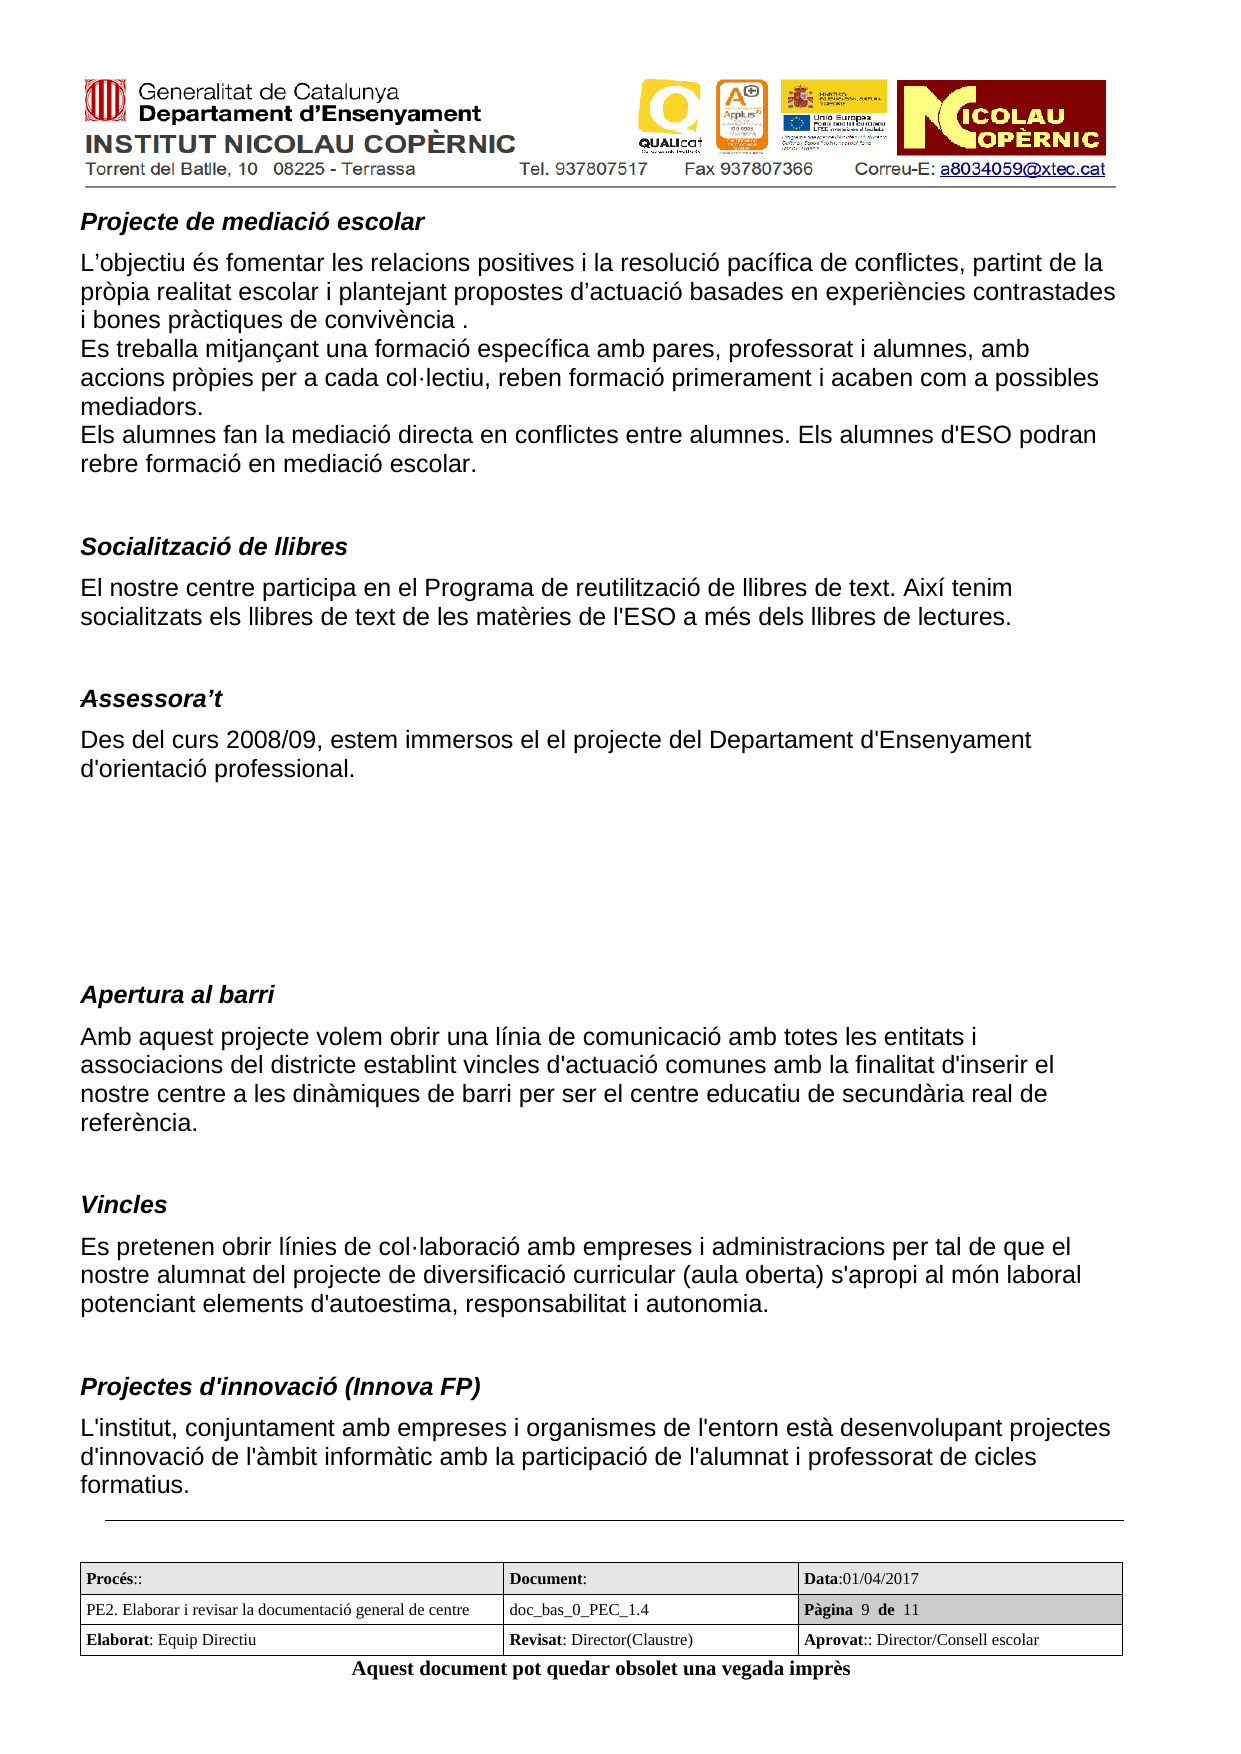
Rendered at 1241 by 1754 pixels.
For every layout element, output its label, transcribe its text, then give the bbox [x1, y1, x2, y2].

text El nostre centre participa en el Programa de reutilització de llibres de text. Així tenim socialitzats els llibres de text de les matèries de l'ESO a més dels llibres de lectures. [80, 573, 1122, 631]
subtitle Assessora’t [80, 684, 1122, 713]
subtitle Projecte de mediació escolar [80, 207, 1122, 236]
picture [80, 73, 1122, 205]
text L'institut, conjuntament amb empreses i organismes de l'entorn està desenvolupant projectes d'innovació de l'àmbit informàtic amb la participació de l'alumnat i professorat de cicles formatius. [80, 1413, 1122, 1499]
subtitle Apertura al barri [80, 981, 1122, 1009]
text Es pretenen obrir línies de col·laboració amb empreses i administracions per tal de que el nostre alumnat del projecte de diversificació curricular (aula oberta) s'apropi al món laboral potenciant elements d'autoestima, responsabilitat i autonomia. [80, 1232, 1122, 1318]
text L’objectiu és fomentar les relacions positives i la resolució pacífica de conflictes, partint de la pròpia realitat escolar i plantejant propostes d’actuació basades en experiències contrastades i bones pràctiques de convivència . [80, 248, 1122, 334]
text Els alumnes fan la mediació directa en conflictes entre alumnes. Els alumnes d'ESO podran rebre formació en mediació escolar. [80, 421, 1122, 478]
subtitle Projectes d'innovació (Innova FP) [80, 1372, 1122, 1401]
text Des del curs 2008/09, estem immersos el el projecte del Departament d'Ensenyament d'orientació professional. [80, 726, 1122, 783]
subtitle Socialització de llibres [80, 532, 1122, 561]
subtitle Vincles [80, 1191, 1122, 1219]
text Es treballa mitjançant una formació específica amb pares, professorat i alumnes, amb accions pròpies per a cada col·lectiu, reben formació primerament i acaben com a possibles mediadors. [80, 334, 1122, 421]
text Amb aquest projecte volem obrir una línia de comunicació amb totes les entitats i associacions del districte establint vincles d'actuació comunes amb la finalitat d'inserir el nostre centre a les dinàmiques de barri per ser el centre educatiu de secundària real de referència. [80, 1022, 1122, 1137]
